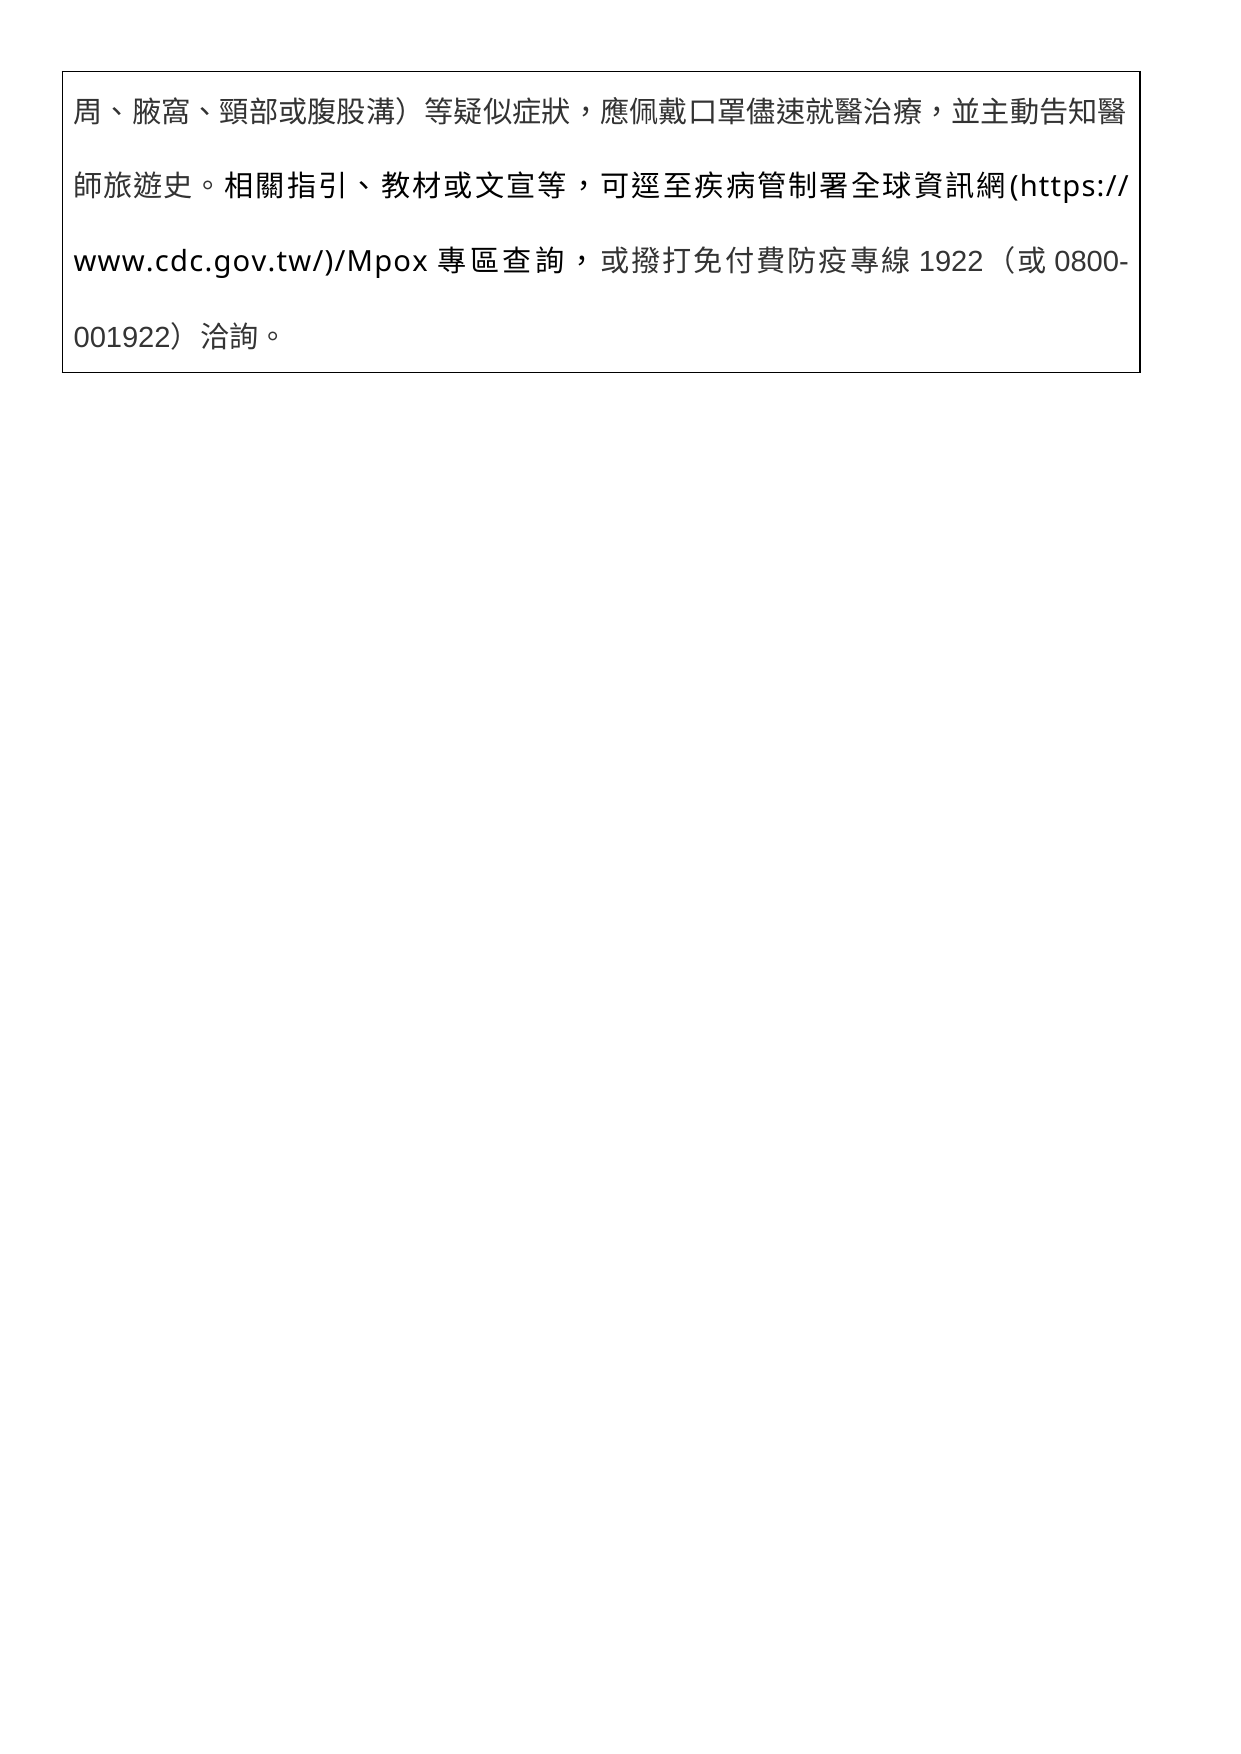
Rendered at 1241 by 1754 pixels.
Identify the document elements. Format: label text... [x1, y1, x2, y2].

table_cell 周、腋窩、頸部或腹股溝）等疑似症狀，應佩戴口罩儘速就醫治療，並主動告知醫師旅遊史。相關指引、教材或文宣等，可逕至疾病管制署全球資訊網(https://www.cdc.gov.tw/)/Mpox專區查詢，或撥打免付費防疫專線1922（或0800-001922）洽詢。 [63, 72, 1139, 372]
